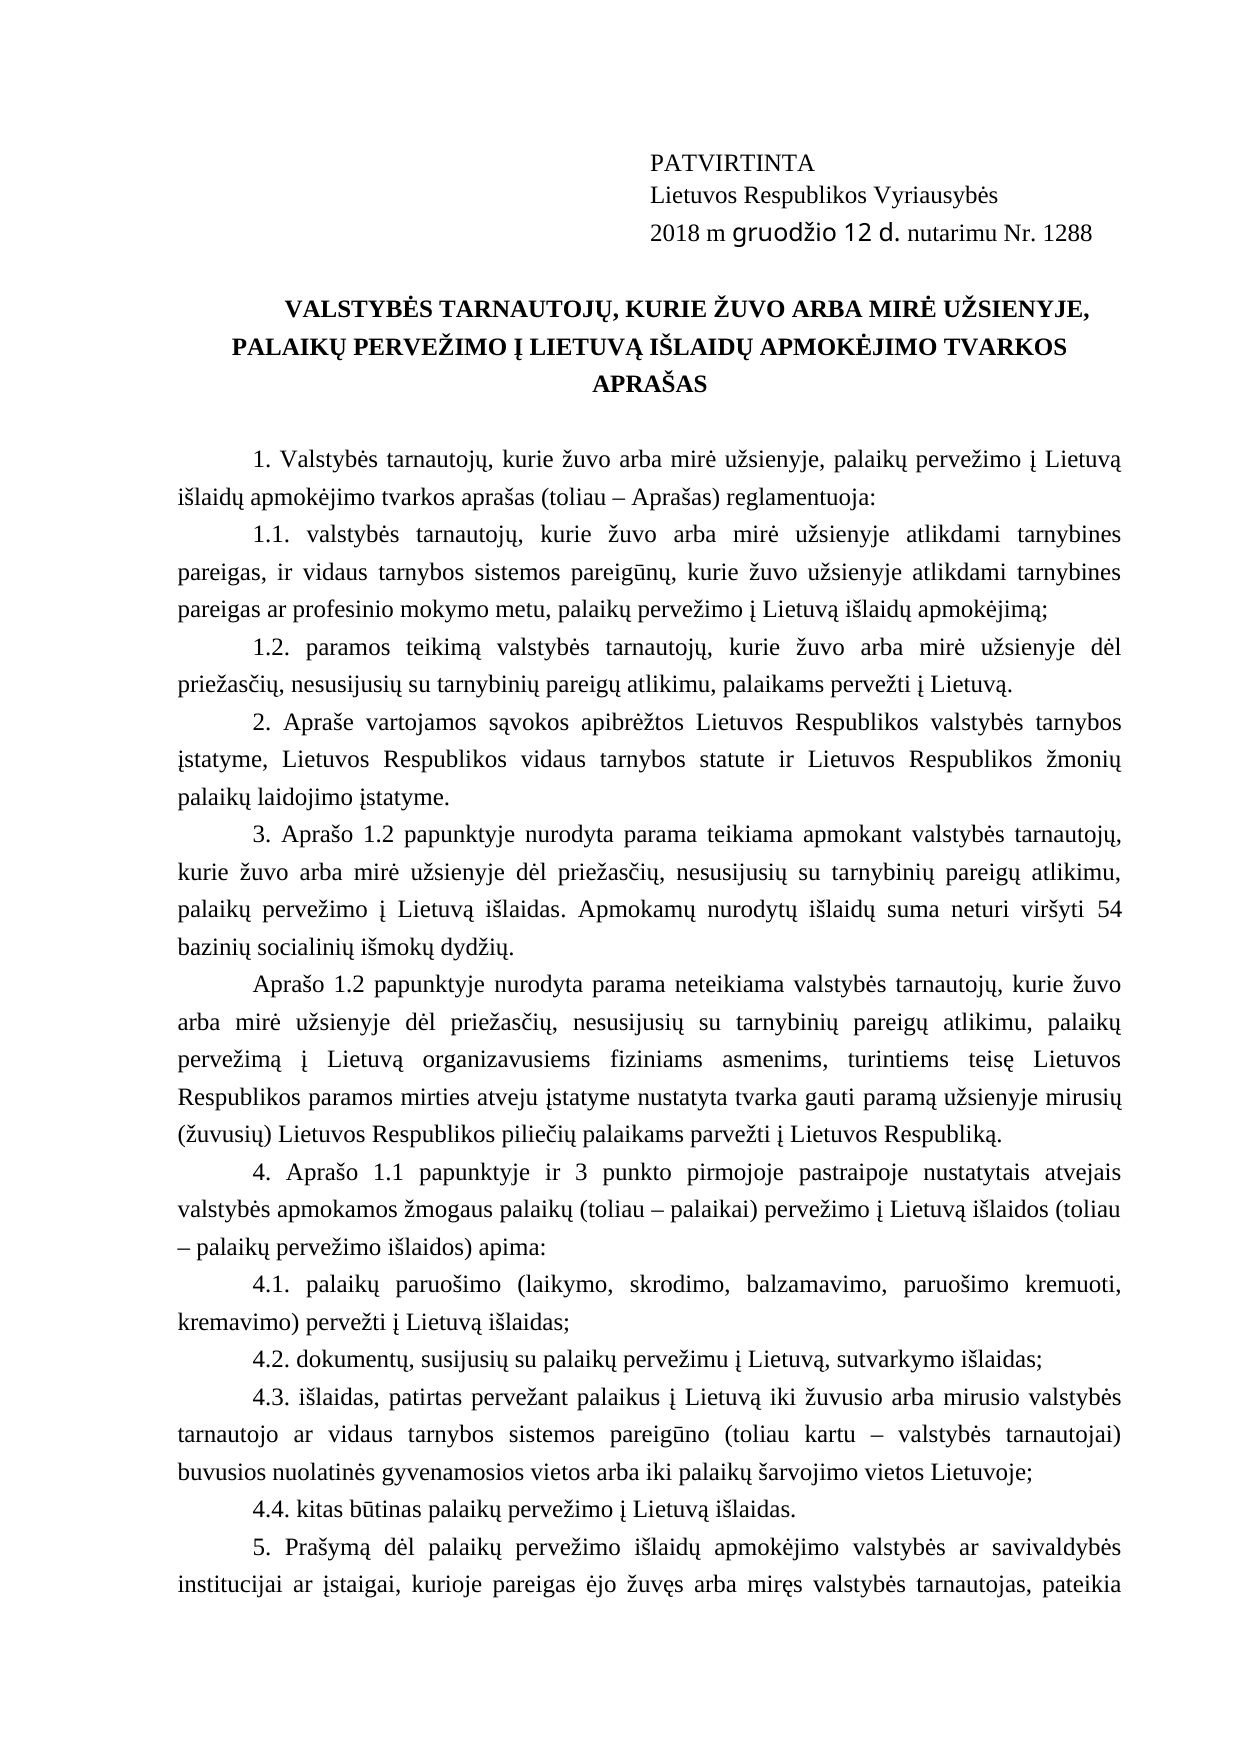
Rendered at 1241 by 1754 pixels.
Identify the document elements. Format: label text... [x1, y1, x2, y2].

text 3. Aprašo 1.2 papunktyje nurodyta parama teikiama apmokant valstybės tarnautojų, kurie žuvo arba mirė užsienyje dėl priežasčių, nesusijusių su tarnybinių pareigų atlikimu, palaikų pervežimo į Lietuvą išlaidas. Apmokamų nurodytų išlaidų suma neturi viršyti 54 bazinių socialinių išmokų dydžių. [177, 811, 1122, 961]
text Patvirtinta [650, 148, 1122, 176]
text 4.3. išlaidas, patirtas pervežant palaikus į Lietuvą iki žuvusio arba mirusio valstybės tarnautojo ar vidaus tarnybos sistemos pareigūno (toliau kartu – valstybės tarnautojai) buvusios nuolatinės gyvenamosios vietos arba iki palaikų šarvojimo vietos Lietuvoje; [177, 1373, 1122, 1486]
text 2. Apraše vartojamos sąvokos apibrėžtos Lietuvos Respublikos valstybės tarnybos įstatyme, Lietuvos Respublikos vidaus tarnybos statute ir Lietuvos Respublikos žmonių palaikų laidojimo įstatyme. [177, 698, 1122, 811]
text 5. Prašymą dėl palaikų pervežimo išlaidų apmokėjimo valstybės ar savivaldybės institucijai ar įstaigai, kurioje pareigas ėjo žuvęs arba miręs valstybės tarnautojas, pateikia [177, 1523, 1122, 1598]
text VALSTYBĖS TARNAUTOJŲ, KURIE ŽUVO ARBA MIRĖ UŽSIENYJE, PALAIKŲ PERVEŽIMO Į LIETUVĄ IŠLAIDŲ APMOKĖJIMO TVARKOS APRAŠAS [177, 286, 1122, 398]
text 4.2. dokumentų, susijusių su palaikų pervežimu į Lietuvą, sutvarkymo išlaidas; [177, 1336, 1122, 1373]
text 4. Aprašo 1.1 papunktyje ir 3 punkto pirmojoje pastraipoje nustatytais atvejais valstybės apmokamos žmogaus palaikų (toliau – palaikai) pervežimo į Lietuvą išlaidos (toliau – palaikų pervežimo išlaidos) apima: [177, 1148, 1122, 1261]
text 1.2. paramos teikimą valstybės tarnautojų, kurie žuvo arba mirė užsienyje dėl priežasčių, nesusijusių su tarnybinių pareigų atlikimu, palaikams pervežti į Lietuvą. [177, 623, 1122, 698]
text Aprašo 1.2 papunktyje nurodyta parama neteikiama valstybės tarnautojų, kurie žuvo arba mirė užsienyje dėl priežasčių, nesusijusių su tarnybinių pareigų atlikimu, palaikų pervežimą į Lietuvą organizavusiems fiziniams asmenims, turintiems teisę Lietuvos Respublikos paramos mirties atveju įstatyme nustatyta tvarka gauti paramą užsienyje mirusių (žuvusių) Lietuvos Respublikos piliečių palaikams parvežti į Lietuvos Respubliką. [177, 961, 1122, 1148]
text Lietuvos Respublikos Vyriausybės 2018 m gruodžio 12 d. nutarimu Nr. 1288 [650, 181, 1122, 282]
text 1. Valstybės tarnautojų, kurie žuvo arba mirė užsienyje, palaikų pervežimo į Lietuvą išlaidų apmokėjimo tvarkos aprašas (toliau – Aprašas) reglamentuoja: [177, 436, 1122, 511]
text 4.1. palaikų paruošimo (laikymo, skrodimo, balzamavimo, paruošimo kremuoti, kremavimo) pervežti į Lietuvą išlaidas; [177, 1261, 1122, 1336]
text 4.4. kitas būtinas palaikų pervežimo į Lietuvą išlaidas. [177, 1486, 1122, 1523]
text 1.1. valstybės tarnautojų, kurie žuvo arba mirė užsienyje atlikdami tarnybines pareigas, ir vidaus tarnybos sistemos pareigūnų, kurie žuvo užsienyje atlikdami tarnybines pareigas ar profesinio mokymo metu, palaikų pervežimo į Lietuvą išlaidų apmokėjimą; [177, 511, 1122, 623]
